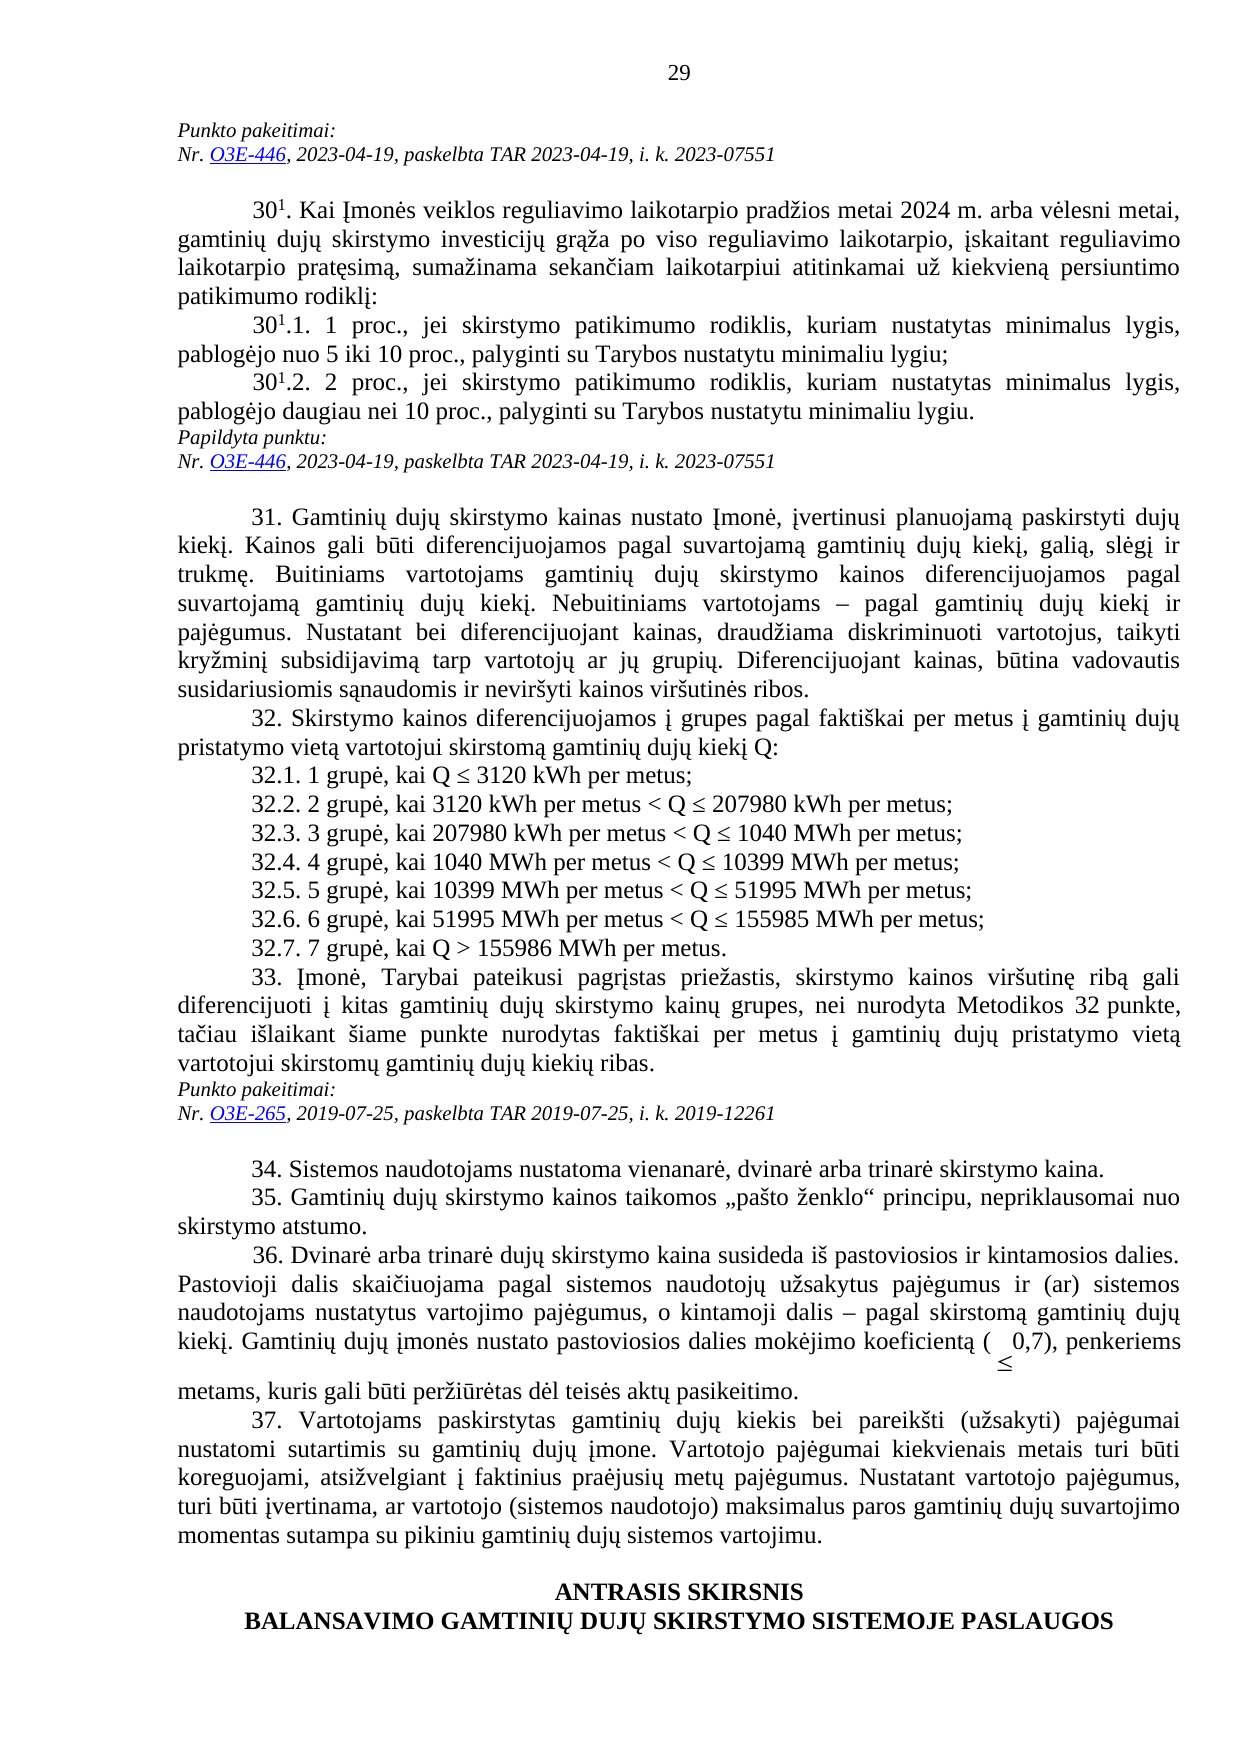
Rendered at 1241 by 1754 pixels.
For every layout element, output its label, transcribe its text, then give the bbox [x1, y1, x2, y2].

text Punkto pakeitimai: [177, 118, 1181, 142]
text 32. Skirstymo kainos diferencijuojamos į grupes pagal faktiškai per metus į gamtinių dujų pristatymo vietą vartotojui skirstomą gamtinių dujų kiekį Q: [177, 703, 1181, 761]
text Nr. O3E-265, 2019-07-25, paskelbta TAR 2019-07-25, i. k. 2019-12261 [177, 1101, 1181, 1125]
text 32.4. 4 grupė, kai 1040 MWh per metus < Q ≤ 10399 MWh per metus; [177, 847, 1181, 876]
text 301.2. 2 proc., jei skirstymo patikimumo rodiklis, kuriam nustatytas minimalus lygis, pablogėjo daugiau nei 10 proc., palyginti su Tarybos nustatytu minimaliu lygiu. [177, 367, 1181, 425]
text 32.1. 1 grupė, kai Q ≤ 3120 kWh per metus; [177, 761, 1181, 789]
text 32.5. 5 grupė, kai 10399 MWh per metus < Q ≤ 51995 MWh per metus; [177, 876, 1181, 904]
text 301. Kai Įmonės veiklos reguliavimo laikotarpio pradžios metai 2024 m. arba vėlesni metai, gamtinių dujų skirstymo investicijų grąža po viso reguliavimo laikotarpio, įskaitant reguliavimo laikotarpio pratęsimą, sumažinama sekančiam laikotarpiui atitinkamai už kiekvieną persiuntimo patikimumo rodiklį: [177, 195, 1181, 310]
text Nr. O3E-446, 2023-04-19, paskelbta TAR 2023-04-19, i. k. 2023-07551 [177, 449, 1181, 473]
text 37. Vartotojams paskirstytas gamtinių dujų kiekis bei pareikšti (užsakyti) pajėgumai nustatomi sutartimis su gamtinių dujų įmone. Vartotojo pajėgumai kiekvienais metais turi būti koreguojami, atsižvelgiant į faktinius praėjusių metų pajėgumus. Nustatant vartotojo pajėgumus, turi būti įvertinama, ar vartotojo (sistemos naudotojo) maksimalus paros gamtinių dujų suvartojimo momentas sutampa su pikiniu gamtinių dujų sistemos vartojimu. [177, 1405, 1181, 1549]
text 301.1. 1 proc., jei skirstymo patikimumo rodiklis, kuriam nustatytas minimalus lygis, pablogėjo nuo 5 iki 10 proc., palyginti su Tarybos nustatytu minimaliu lygiu; [177, 310, 1181, 367]
text BALANSAVIMO GAMTINIŲ DUJŲ SKIRSTYMO SISTEMOJE PASLAUGOS [177, 1606, 1181, 1635]
text 32.7. 7 grupė, kai Q > 155986 MWh per metus. [177, 933, 1181, 962]
text 32.3. 3 grupė, kai 207980 kWh per metus < Q ≤ 1040 MWh per metus; [177, 818, 1181, 847]
text 36. Dvinarė arba trinarė dujų skirstymo kaina susideda iš pastoviosios ir kintamosios dalies. Pastovioji dalis skaičiuojama pagal sistemos naudotojų užsakytus pajėgumus ir (ar) sistemos naudotojams nustatytus vartojimo pajėgumus, o kintamoji dalis – pagal skirstomą gamtinių dujų kiekį. Gamtinių dujų įmonės nustato pastoviosios dalies mokėjimo koeficientą (0,7), penkeriems metams, kuris gali būti peržiūrėtas dėl teisės aktų pasikeitimo. [177, 1240, 1181, 1405]
text ANTRASIS SKIRSNIS [177, 1577, 1181, 1606]
text 31. Gamtinių dujų skirstymo kainas nustato Įmonė, įvertinusi planuojamą paskirstyti dujų kiekį. Kainos gali būti diferencijuojamos pagal suvartojamą gamtinių dujų kiekį, galią, slėgį ir trukmę. Buitiniams vartotojams gamtinių dujų skirstymo kainos diferencijuojamos pagal suvartojamą gamtinių dujų kiekį. Nebuitiniams vartotojams – pagal gamtinių dujų kiekį ir pajėgumus. Nustatant bei diferencijuojant kainas, draudžiama diskriminuoti vartotojus, taikyti kryžminį subsidijavimą tarp vartotojų ar jų grupių. Diferencijuojant kainas, būtina vadovautis susidariusiomis sąnaudomis ir neviršyti kainos viršutinės ribos. [177, 502, 1181, 703]
text 32.2. 2 grupė, kai 3120 kWh per metus < Q ≤ 207980 kWh per metus; [177, 789, 1181, 818]
text Punkto pakeitimai: [177, 1077, 1181, 1101]
text Nr. O3E-446, 2023-04-19, paskelbta TAR 2023-04-19, i. k. 2023-07551 [177, 142, 1181, 166]
text 32.6. 6 grupė, kai 51995 MWh per metus < Q ≤ 155985 MWh per metus; [177, 904, 1181, 933]
text 34. Sistemos naudotojams nustatoma vienanarė, dvinarė arba trinarė skirstymo kaina. [177, 1154, 1181, 1182]
text 35. Gamtinių dujų skirstymo kainos taikomos „pašto ženklo“ principu, nepriklausomai nuo skirstymo atstumo. [177, 1182, 1181, 1240]
text Papildyta punktu: [177, 425, 1181, 449]
text 33. Įmonė, Tarybai pateikusi pagrįstas priežastis, skirstymo kainos viršutinę ribą gali diferencijuoti į kitas gamtinių dujų skirstymo kainų grupes, nei nurodyta Metodikos 32 punkte, tačiau išlaikant šiame punkte nurodytas faktiškai per metus į gamtinių dujų pristatymo vietą vartotojui skirstomų gamtinių dujų kiekių ribas. [177, 962, 1181, 1077]
